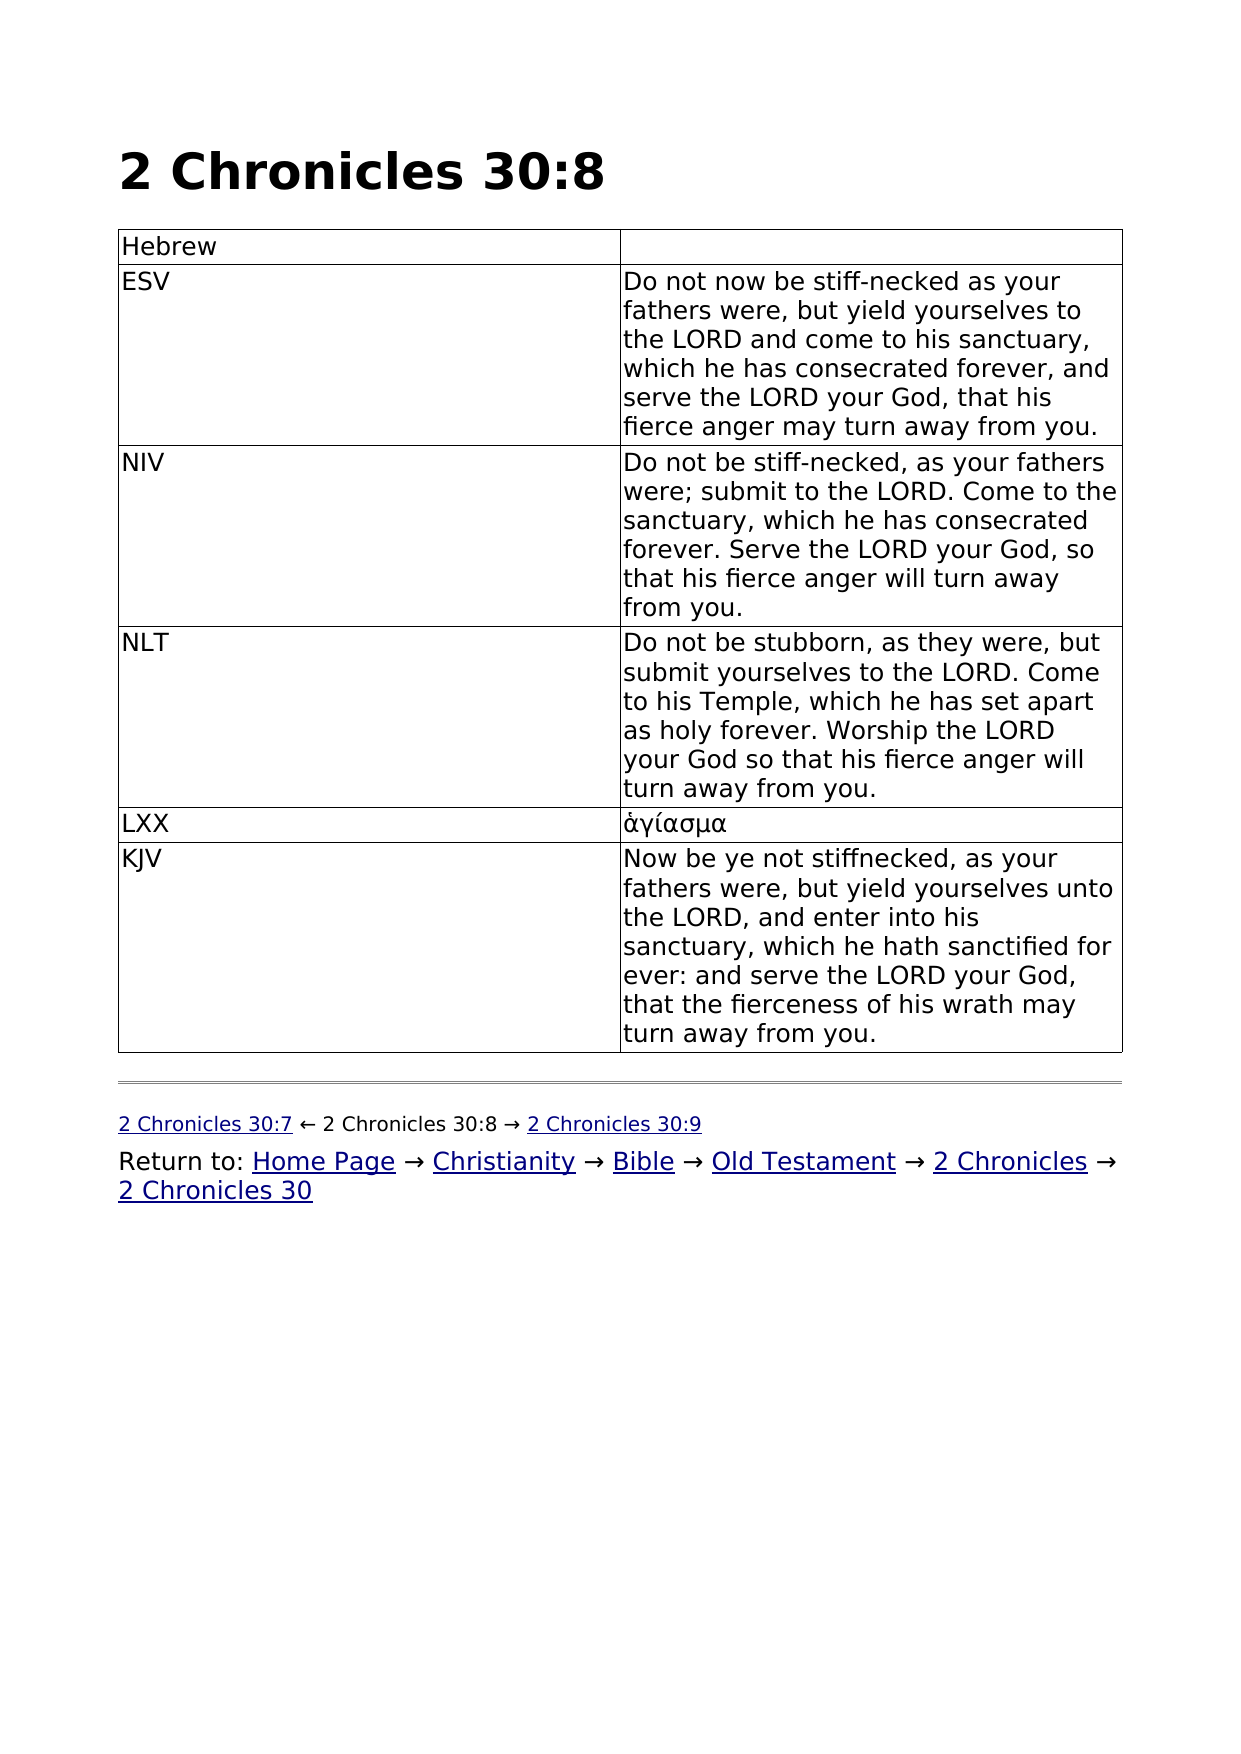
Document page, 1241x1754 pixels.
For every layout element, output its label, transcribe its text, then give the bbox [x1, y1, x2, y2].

table_header Hebrew [119, 230, 620, 264]
table_cell LXX [119, 808, 620, 842]
table_cell Do not now be stiff-necked as your fathers were, but yield yourselves to the LORD and come to his sanctuary, which he has consecrated forever, and serve the LORD your God, that his fierce anger may turn away from you. [621, 265, 1122, 445]
table_cell NLT [119, 627, 620, 807]
table_cell Do not be stubborn, as they were, but submit yourselves to the LORD. Come to his Temple, which he has set apart as holy forever. Worship the LORD your God so that his fierce anger will turn away from you. [621, 627, 1122, 807]
text Return to: Home Page → Christianity → Bible → Old Testament → 2 Chronicles → 2 Chronicles 30 [118, 1147, 1122, 1205]
table_cell ESV [119, 265, 620, 445]
table_cell ἁγίασμα [621, 808, 1122, 842]
text 2 Chronicles 30:7 ← 2 Chronicles 30:8 → 2 Chronicles 30:9 [118, 1113, 1122, 1147]
table_cell Now be ye not stiffnecked, as your fathers were, but yield yourselves unto the LORD, and enter into his sanctuary, which he hath sanctified for ever: and serve the LORD your God, that the fierceness of his wrath may turn away from you. [621, 843, 1122, 1052]
table_cell Do not be stiff-necked, as your fathers were; submit to the LORD. Come to the sanctuary, which he has consecrated forever. Serve the LORD your God, so that his fierce anger will turn away from you. [621, 446, 1122, 626]
table_cell NIV [119, 446, 620, 626]
table_header [621, 230, 1122, 264]
subtitle 2 Chronicles 30:8 [118, 143, 1122, 201]
table_cell KJV [119, 843, 620, 1052]
